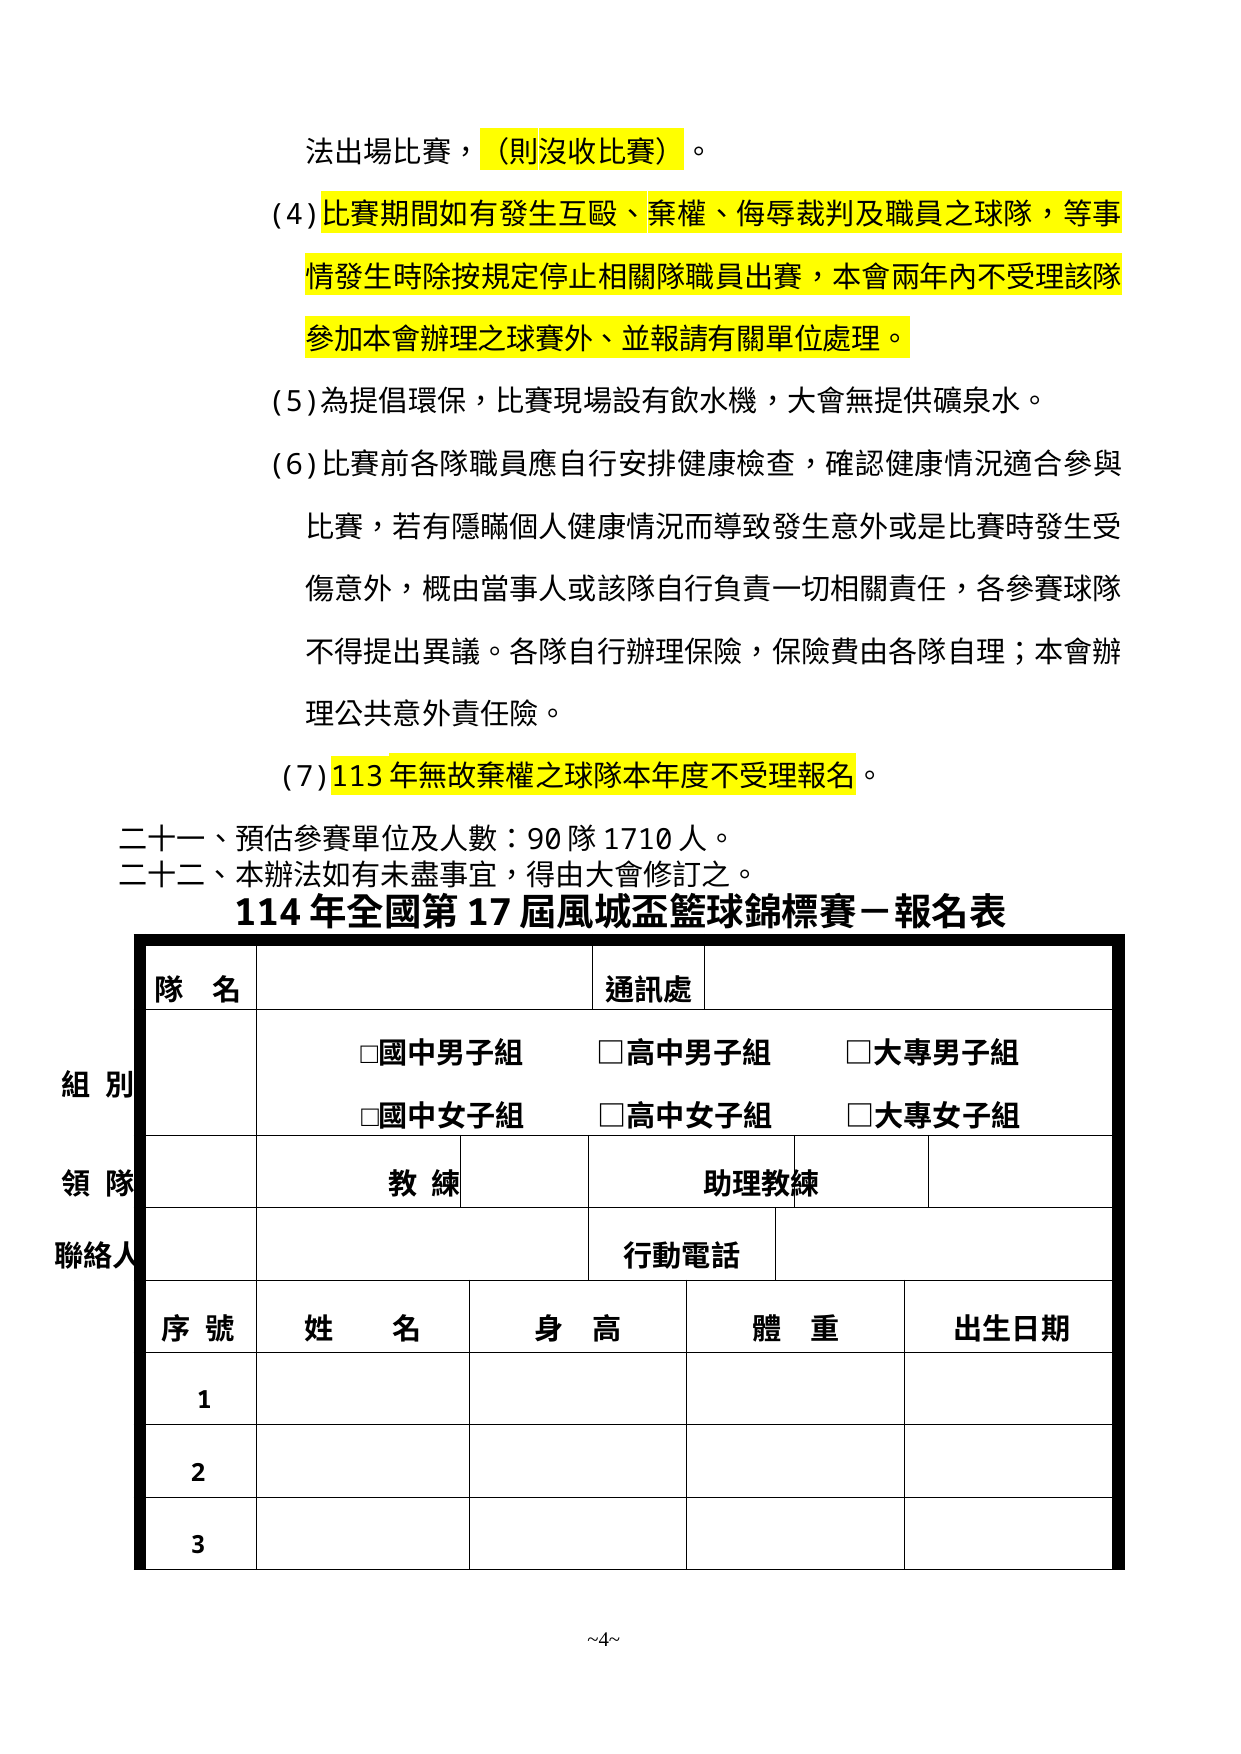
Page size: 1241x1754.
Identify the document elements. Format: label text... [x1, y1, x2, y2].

table_cell [470, 1425, 686, 1497]
table_cell [589, 1136, 794, 1207]
text (4)比賽期間如有發生互毆、棄權、侮辱裁判及職員之球隊，等事情發生時除按規定停止相關隊職員出賽，本會兩年內不受理該隊參加本會辦理之球賽外、並報請有關單位處理。 [268, 170, 1122, 358]
table_cell [929, 1136, 1112, 1207]
text (6)比賽前各隊職員應自行安排健康檢查，確認健康情況適合參與比賽，若有隱瞞個人健康情況而導致發生意外或是比賽時發生受傷意外，概由當事人或該隊自行負責一切相關責任，各參賽球隊不得提出異議。各隊自行辦理保險，保險費由各隊自理；本會辦理公共意外責任險。 [268, 420, 1122, 733]
table_cell [257, 1498, 469, 1569]
table_cell □國中男子組 □高中男子組 □大專男子組 □國中女子組 □高中女子組 □大專女子組 [257, 1010, 1112, 1135]
table_header 隊 名 [146, 946, 256, 1009]
table_header 通訊處 [593, 946, 704, 1009]
table_cell 1 [146, 1353, 256, 1424]
table_cell 體 重 [687, 1281, 904, 1352]
table_cell 組 別 [146, 1010, 256, 1135]
table_cell [257, 1425, 469, 1497]
table_cell 行動電話 [589, 1208, 775, 1279]
table_cell 3 [146, 1498, 256, 1569]
table_cell [905, 1353, 1112, 1424]
table_cell [776, 1208, 1112, 1279]
text 二十二、本辦法如有未盡事宜，得由大會修訂之。 [118, 858, 1122, 892]
table_cell [687, 1498, 904, 1569]
table_cell 2 [146, 1425, 256, 1497]
table_cell [687, 1353, 904, 1424]
table_cell 教 練 [461, 1136, 588, 1207]
table_cell [470, 1353, 686, 1424]
text 114年全國第17屆風城盃籃球錦標賽－報名表 [118, 892, 1122, 934]
table_cell 序 號 [146, 1281, 256, 1352]
table_cell 身 高 [470, 1281, 686, 1352]
table_cell 聯絡人 [146, 1208, 256, 1279]
table_cell [257, 1208, 588, 1279]
table_cell 出生日期 [905, 1281, 1112, 1352]
table_header [257, 946, 592, 1009]
table_cell [257, 1136, 460, 1207]
table_cell [470, 1498, 686, 1569]
table_cell [905, 1498, 1112, 1569]
table_cell 領 隊 [146, 1136, 256, 1207]
table_header [705, 946, 1112, 1009]
table_cell 助理教練 [795, 1136, 928, 1207]
table_cell 姓 名 [257, 1281, 469, 1352]
table_cell [257, 1353, 469, 1424]
text 法出場比賽，（則沒收比賽）。 [268, 108, 1122, 170]
table_cell [687, 1425, 904, 1497]
text (5)為提倡環保，比賽現場設有飲水機，大會無提供礦泉水。 [268, 358, 1122, 420]
table_cell [905, 1425, 1112, 1497]
text 二十一、預估參賽單位及人數：90隊1710人。 [118, 795, 1122, 858]
text (7)113年無故棄權之球隊本年度不受理報名。 [278, 733, 1122, 795]
